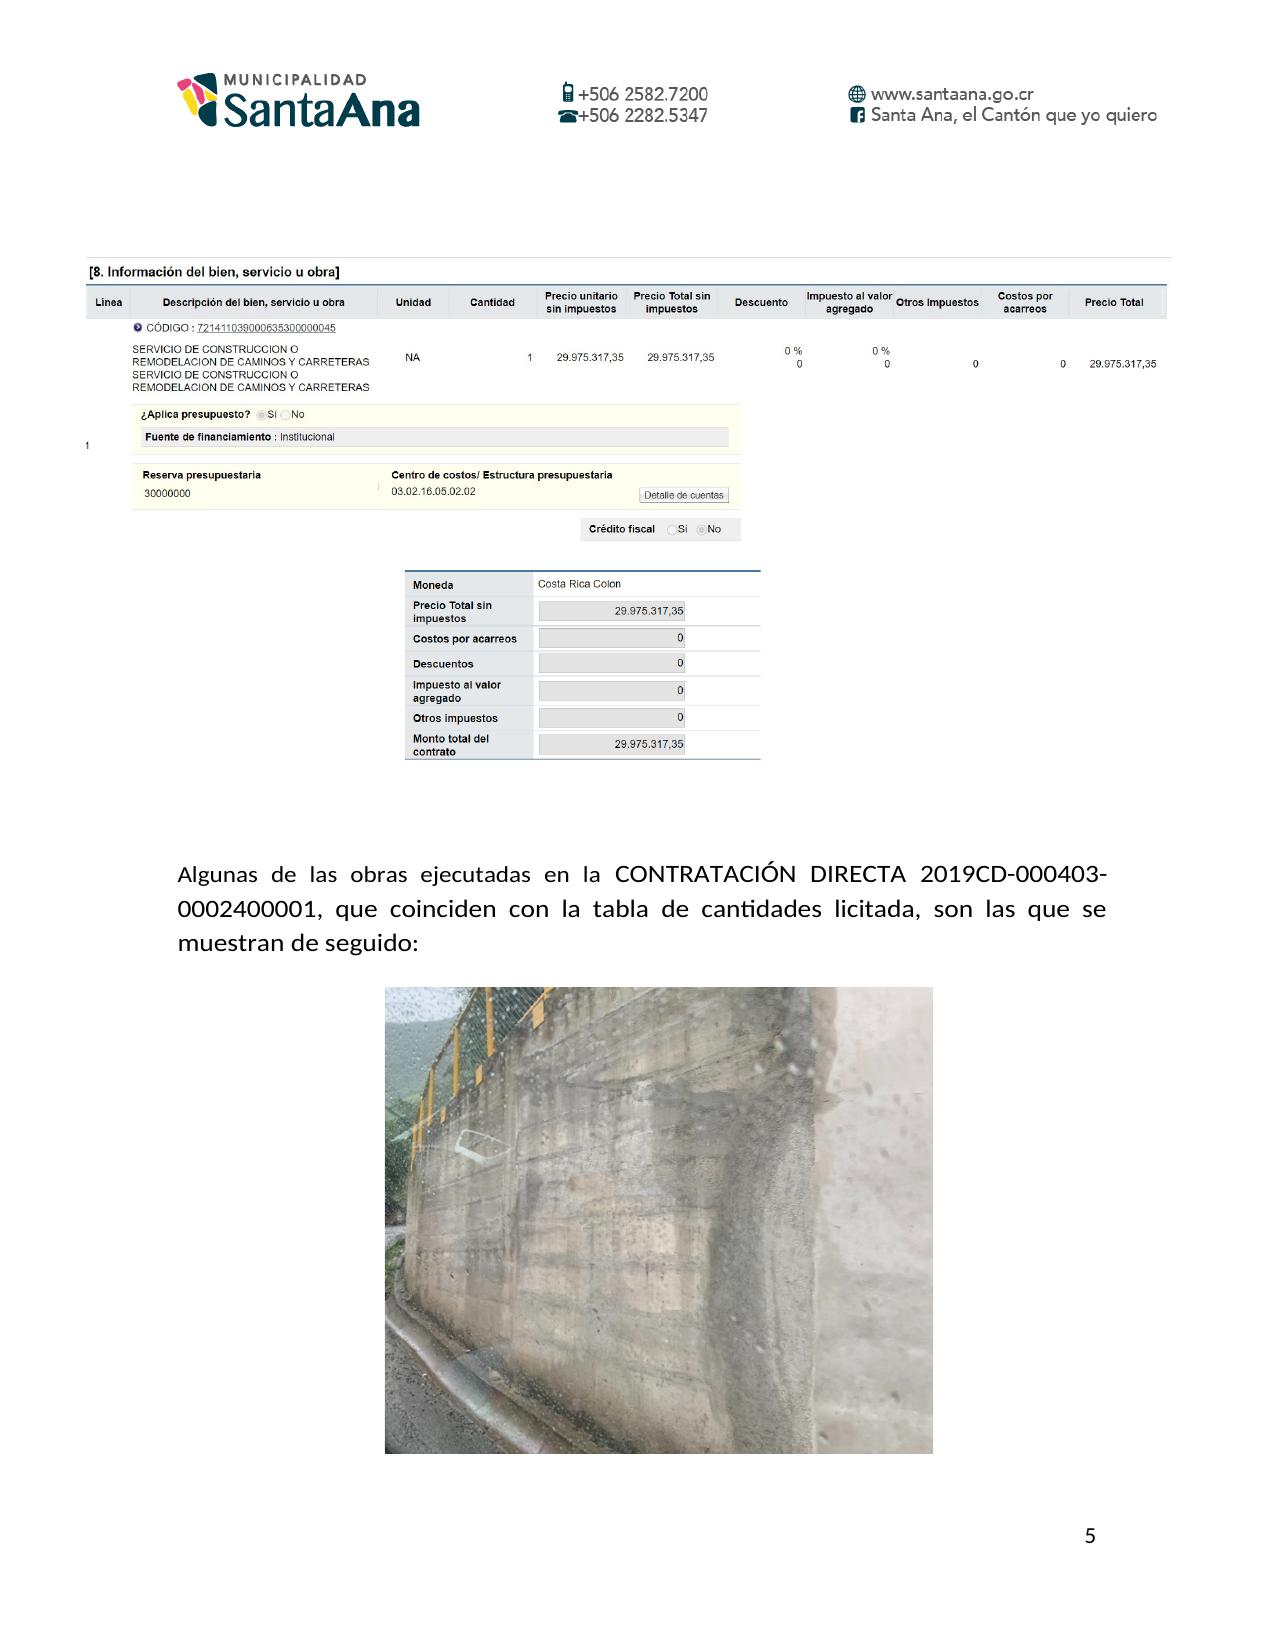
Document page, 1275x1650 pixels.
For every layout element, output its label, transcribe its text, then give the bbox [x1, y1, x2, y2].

text Algunas de las obras ejecutadas en la CONTRATACIÓN DIRECTA 2019CD-000403- 0002400001, que coinciden con la tabla de cantidades licitada, son las que se muestran de seguido: [177, 858, 1108, 958]
